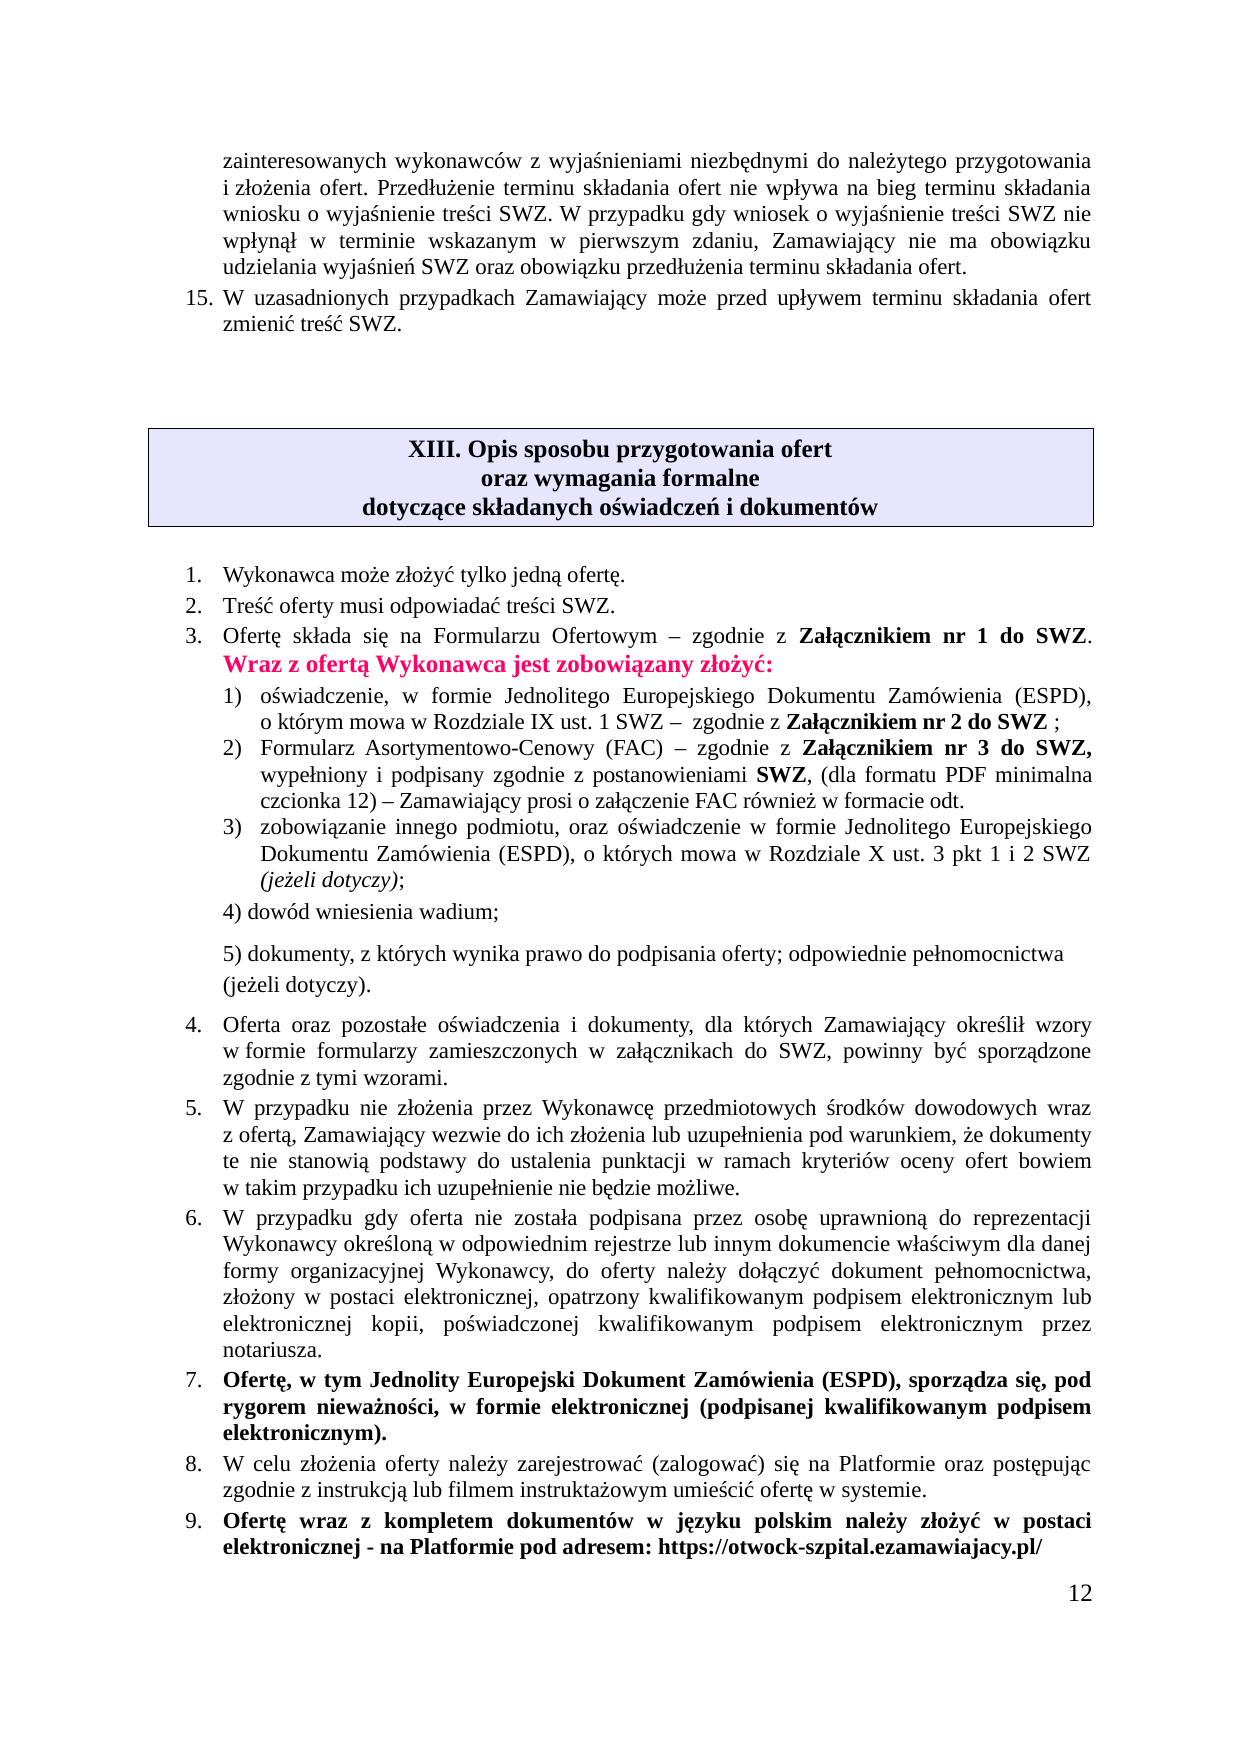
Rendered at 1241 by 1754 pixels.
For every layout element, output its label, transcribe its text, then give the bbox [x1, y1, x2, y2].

list Ofertę składa się na Formularzu Ofertowym – zgodnie z Załącznikiem nr 1 do SWZ. Wraz z ofertą Wykonawca jest zobowiązany złożyć: [185, 622, 1093, 677]
table_header XIII. Opis sposobu przygotowania ofert oraz wymagania formalne dotyczące składanych oświadczeń i dokumentów [149, 429, 1093, 526]
list 5) dokumenty, z których wynika prawo do podpisania oferty; odpowiednie pełnomocnictwa (jeżeli dotyczy). [185, 941, 1093, 997]
list W przypadku gdy oferta nie została podpisana przez osobę uprawnioną do reprezentacji Wykonawcy określoną w odpowiednim rejestrze lub innym dokumencie właściwym dla danej formy organizacyjnej Wykonawcy, do oferty należy dołączyć dokument pełnomocnictwa, złożony w postaci elektronicznej, opatrzony kwalifikowanym podpisem elektronicznym lub elektronicznej kopii, poświadczonej kwalifikowanym podpisem elektronicznym przez notariusza. [185, 1204, 1093, 1362]
list zainteresowanych wykonawców z wyjaśnieniami niezbędnymi do należytego przygotowania i złożenia ofert. Przedłużenie terminu składania ofert nie wpływa na bieg terminu składania wniosku o wyjaśnienie treści SWZ. W przypadku gdy wniosek o wyjaśnienie treści SWZ nie wpłynął w terminie wskazanym w pierwszym zdaniu, Zamawiający nie ma obowiązku udzielania wyjaśnień SWZ oraz obowiązku przedłużenia terminu składania ofert. [185, 148, 1093, 279]
list Formularz Asortymentowo-Cenowy (FAC) – zgodnie z Załącznikiem nr 3 do SWZ, wypełniony i podpisany zgodnie z postanowieniami SWZ, (dla formatu PDF minimalna czcionka 12) – Zamawiający prosi o załączenie FAC również w formacie odt. [223, 734, 1093, 813]
list Ofertę, w tym Jednolity Europejski Dokument Zamówienia (ESPD), sporządza się, pod rygorem nieważności, w formie elektronicznej (podpisanej kwalifikowanym podpisem elektronicznym). [185, 1367, 1093, 1446]
list W celu złożenia oferty należy zarejestrować (zalogować) się na Platformie oraz postępując zgodnie z instrukcją lub filmem instruktażowym umieścić ofertę w systemie. [185, 1450, 1093, 1503]
list zobowiązanie innego podmiotu, oraz oświadczenie w formie Jednolitego Europejskiego Dokumentu Zamówienia (ESPD), o których mowa w Rozdziale X ust. 3 pkt 1 i 2 SWZ (jeżeli dotyczy); [223, 813, 1093, 892]
list oświadczenie, w formie Jednolitego Europejskiego Dokumentu Zamówienia (ESPD), o którym mowa w Rozdziale IX ust. 1 SWZ – zgodnie z Załącznikiem nr 2 do SWZ ; [223, 682, 1093, 734]
list 4) dowód wniesienia wadium; [185, 898, 1093, 925]
list Wykonawca może złożyć tylko jedną ofertę. [185, 561, 1093, 587]
list Ofertę wraz z kompletem dokumentów w języku polskim należy złożyć w postaci elektronicznej - na Platformie pod adresem: https://otwock-szpital.ezamawiajacy.pl/ [185, 1507, 1093, 1559]
list Oferta oraz pozostałe oświadczenia i dokumenty, dla których Zamawiający określił wzory w formie formularzy zamieszczonych w załącznikach do SWZ, powinny być sporządzone zgodnie z tymi wzorami. [185, 1011, 1093, 1090]
list W uzasadnionych przypadkach Zamawiający może przed upływem terminu składania ofert zmienić treść SWZ. [185, 284, 1093, 336]
list Treść oferty musi odpowiadać treści SWZ. [185, 592, 1093, 618]
list W przypadku nie złożenia przez Wykonawcę przedmiotowych środków dowodowych wraz z ofertą, Zamawiający wezwie do ich złożenia lub uzupełnienia pod warunkiem, że dokumenty te nie stanowią podstawy do ustalenia punktacji w ramach kryteriów oceny ofert bowiem w takim przypadku ich uzupełnienie nie będzie możliwe. [185, 1094, 1093, 1200]
